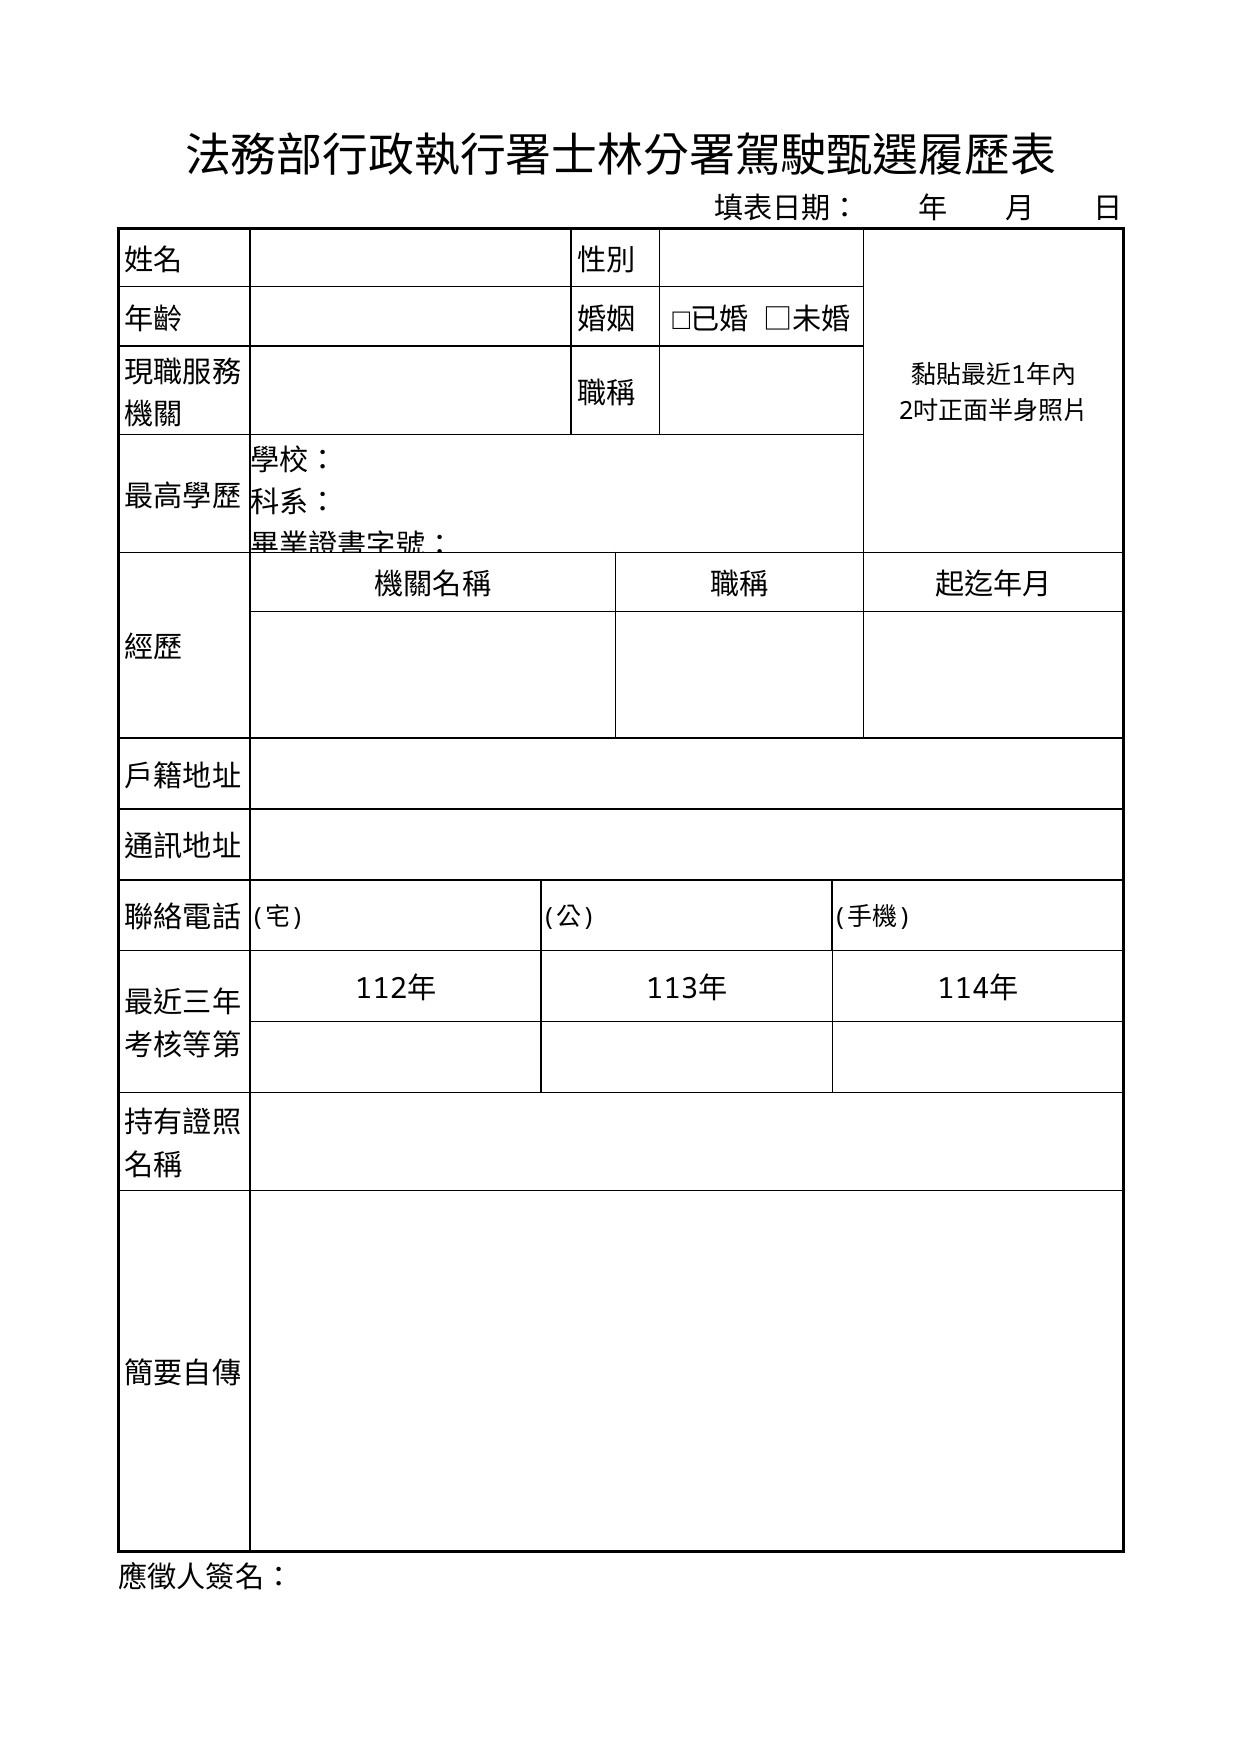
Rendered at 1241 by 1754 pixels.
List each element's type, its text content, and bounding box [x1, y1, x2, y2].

table_cell 起迄年月 [864, 553, 1122, 611]
table_cell 經歷 [120, 553, 249, 737]
table_header 性別 [572, 230, 659, 286]
table_cell 戶籍地址 [120, 739, 249, 808]
table_cell 婚姻 [572, 287, 659, 345]
table_header [660, 230, 863, 286]
table_cell [660, 347, 863, 433]
table_cell 持有證照名稱 [120, 1093, 249, 1190]
table_cell 現職服務機關 [120, 347, 249, 433]
table_cell [251, 347, 570, 433]
table_cell 最高學歷 [120, 435, 249, 552]
table_cell 機關名稱 [251, 553, 615, 611]
table_header [251, 230, 570, 286]
table_cell [251, 1022, 540, 1091]
table_cell 最近三年 考核等第 [120, 951, 249, 1091]
text 填表日期： 年 月 日 [118, 184, 1122, 227]
table_cell (公) [542, 881, 831, 950]
table_cell 職稱 [572, 347, 659, 433]
table_header 姓名 [120, 230, 249, 286]
table_cell □已婚 □未婚 [660, 287, 863, 345]
table_cell [251, 810, 1122, 879]
table_cell 112年 [251, 951, 540, 1021]
table_cell [251, 287, 570, 345]
table_cell [251, 612, 615, 737]
table_cell [251, 1191, 1122, 1550]
text 法務部行政執行署士林分署駕駛甄選履歷表 [118, 118, 1122, 184]
table_cell 113年 [542, 951, 832, 1021]
table_cell 聯絡電話 [120, 881, 249, 950]
table_cell [542, 1022, 832, 1091]
table_header 黏貼最近1年內 2吋正面半身照片 [864, 230, 1122, 552]
table_cell 通訊地址 [120, 810, 249, 879]
table_cell [251, 739, 1122, 808]
table_cell [251, 1093, 1122, 1190]
table_cell 114年 [833, 951, 1122, 1021]
table_cell [616, 612, 863, 737]
text 應徵人簽名： [118, 1553, 1122, 1596]
table_cell 簡要自傳 [120, 1191, 249, 1550]
table_cell 職稱 [616, 553, 863, 611]
table_cell 年齡 [120, 287, 249, 345]
table_cell [864, 612, 1122, 737]
table_cell (手機) [833, 881, 1122, 950]
table_cell 學校： 科系： 畢業證書字號： [251, 435, 863, 552]
table_cell (宅) [251, 881, 540, 950]
table_cell [833, 1022, 1122, 1091]
